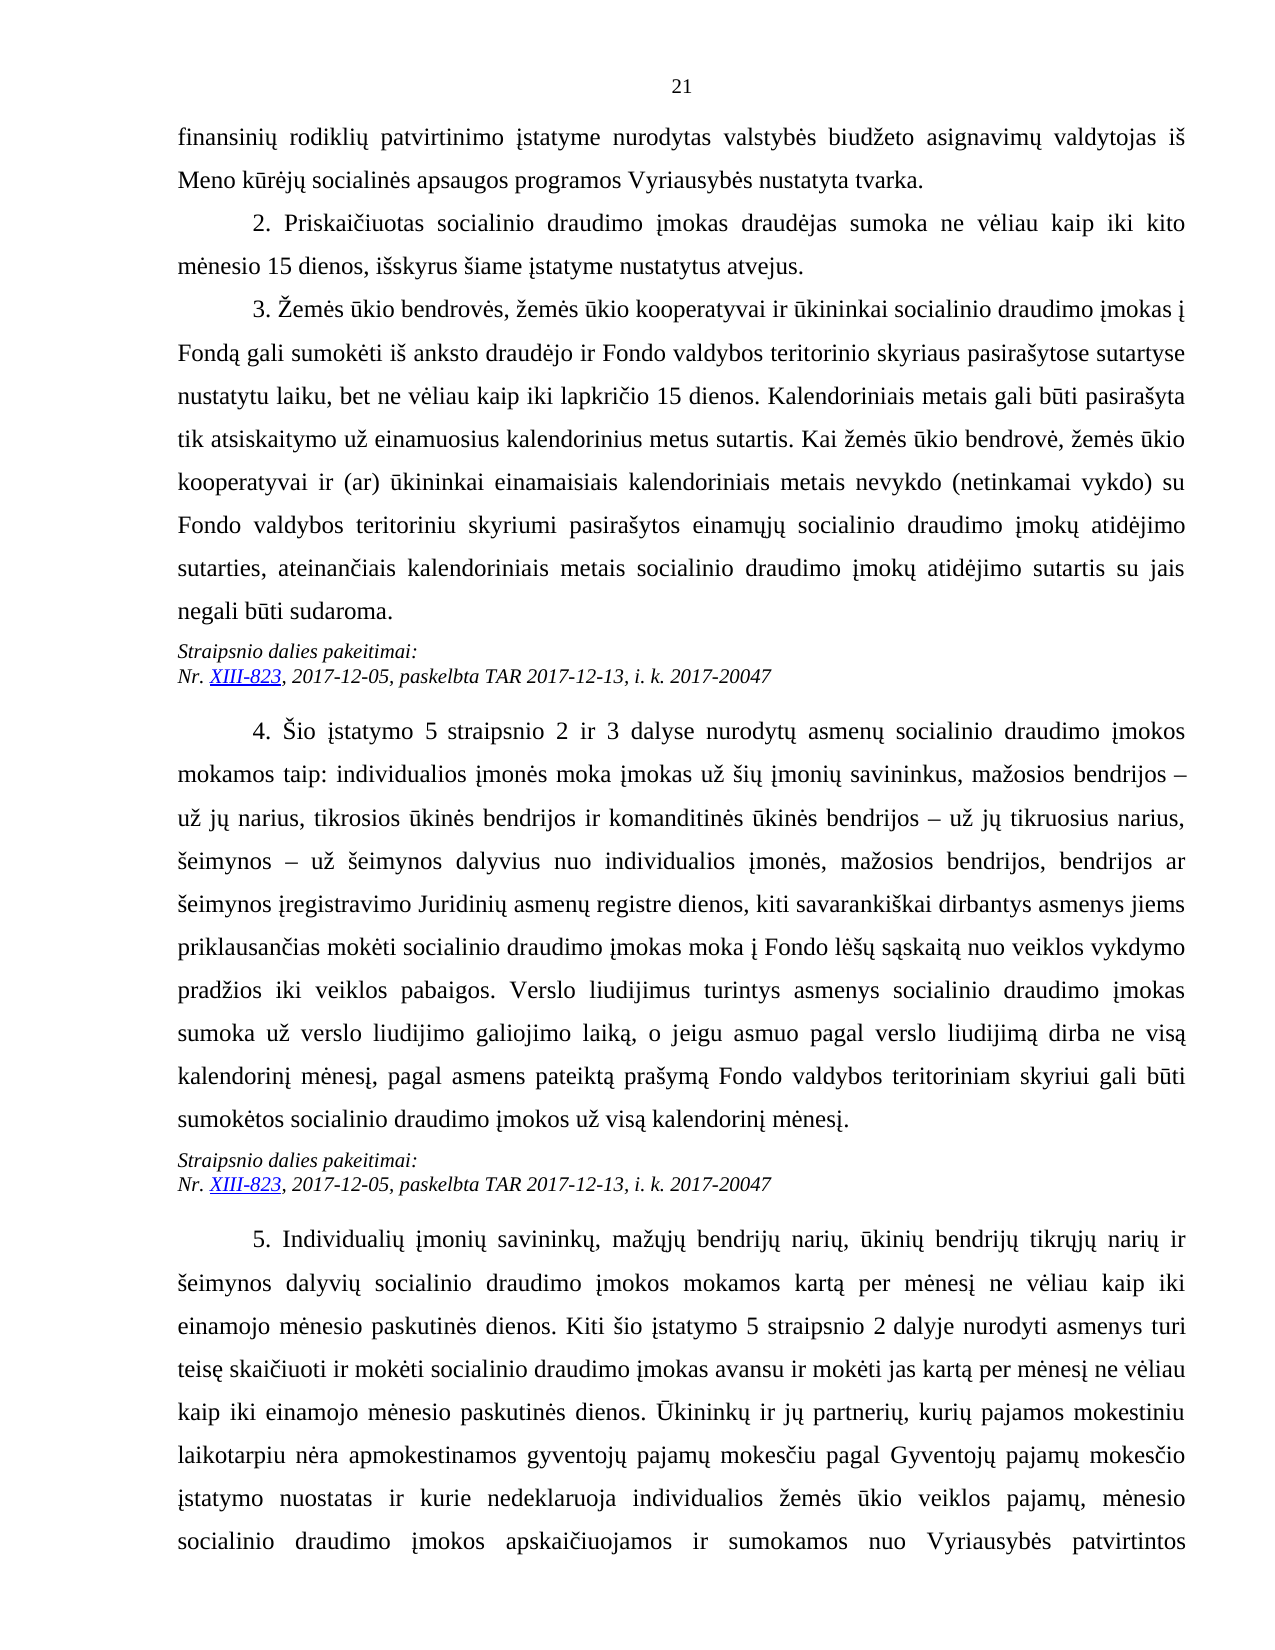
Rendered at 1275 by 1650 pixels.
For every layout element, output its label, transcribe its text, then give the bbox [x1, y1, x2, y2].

text finansinių rodiklių patvirtinimo įstatyme nurodytas valstybės biudžeto asignavimų valdytojas iš Meno kūrėjų socialinės apsaugos programos Vyriausybės nustatyta tvarka. [177, 122, 1186, 194]
text 4. Šio įstatymo 5 straipsnio 2 ir 3 dalyse nurodytų asmenų socialinio draudimo įmokos mokamos taip: individualios įmonės moka įmokas už šių įmonių savininkus, mažosios bendrijos – už jų narius, tikrosios ūkinės bendrijos ir komanditinės ūkinės bendrijos – už jų tikruosius narius, šeimynos – už šeimynos dalyvius nuo individualios įmonės, mažosios bendrijos, bendrijos ar šeimynos įregistravimo Juridinių asmenų registre dienos, kiti savarankiškai dirbantys asmenys jiems priklausančias mokėti socialinio draudimo įmokas moka į Fondo lėšų sąskaitą nuo veiklos vykdymo pradžios iki veiklos pabaigos. Verslo liudijimus turintys asmenys socialinio draudimo įmokas sumoka už verslo liudijimo galiojimo laiką, o jeigu asmuo pagal verslo liudijimą dirba ne visą kalendorinį mėnesį, pagal asmens pateiktą prašymą Fondo valdybos teritoriniam skyriui gali būti sumokėtos socialinio draudimo įmokos už visą kalendorinį mėnesį. [177, 716, 1186, 1133]
text 5. Individualių įmonių savininkų, mažųjų bendrijų narių, ūkinių bendrijų tikrųjų narių ir šeimynos dalyvių socialinio draudimo įmokos mokamos kartą per mėnesį ne vėliau kaip iki einamojo mėnesio paskutinės dienos. Kiti šio įstatymo 5 straipsnio 2 dalyje nurodyti asmenys turi teisę skaičiuoti ir mokėti socialinio draudimo įmokas avansu ir mokėti jas kartą per mėnesį ne vėliau kaip iki einamojo mėnesio paskutinės dienos. Ūkininkų ir jų partnerių, kurių pajamos mokestiniu laikotarpiu nėra apmokestinamos gyventojų pajamų mokesčiu pagal Gyventojų pajamų mokesčio įstatymo nuostatas ir kurie nedeklaruoja individualios žemės ūkio veiklos pajamų, mėnesio socialinio draudimo įmokos apskaičiuojamos ir sumokamos nuo Vyriausybės patvirtintos [177, 1224, 1186, 1555]
text Nr. XIII-823, 2017-12-05, paskelbta TAR 2017-12-13, i. k. 2017-20047 [177, 663, 1186, 688]
text Nr. XIII-823, 2017-12-05, paskelbta TAR 2017-12-13, i. k. 2017-20047 [177, 1172, 1186, 1196]
text 2. Priskaičiuotas socialinio draudimo įmokas draudėjas sumoka ne vėliau kaip iki kito mėnesio 15 dienos, išskyrus šiame įstatyme nustatytus atvejus. [177, 208, 1186, 280]
text Straipsnio dalies pakeitimai: [177, 1148, 1186, 1172]
text Straipsnio dalies pakeitimai: [177, 639, 1186, 663]
text 3. Žemės ūkio bendrovės, žemės ūkio kooperatyvai ir ūkininkai socialinio draudimo įmokas į Fondą gali sumokėti iš anksto draudėjo ir Fondo valdybos teritorinio skyriaus pasirašytose sutartyse nustatytu laiku, bet ne vėliau kaip iki lapkričio 15 dienos. Kalendoriniais metais gali būti pasirašyta tik atsiskaitymo už einamuosius kalendorinius metus sutartis. Kai žemės ūkio bendrovė, žemės ūkio kooperatyvai ir (ar) ūkininkai einamaisiais kalendoriniais metais nevykdo (netinkamai vykdo) su Fondo valdybos teritoriniu skyriumi pasirašytos einamųjų socialinio draudimo įmokų atidėjimo sutarties, ateinančiais kalendoriniais metais socialinio draudimo įmokų atidėjimo sutartis su jais negali būti sudaroma. [177, 294, 1186, 625]
